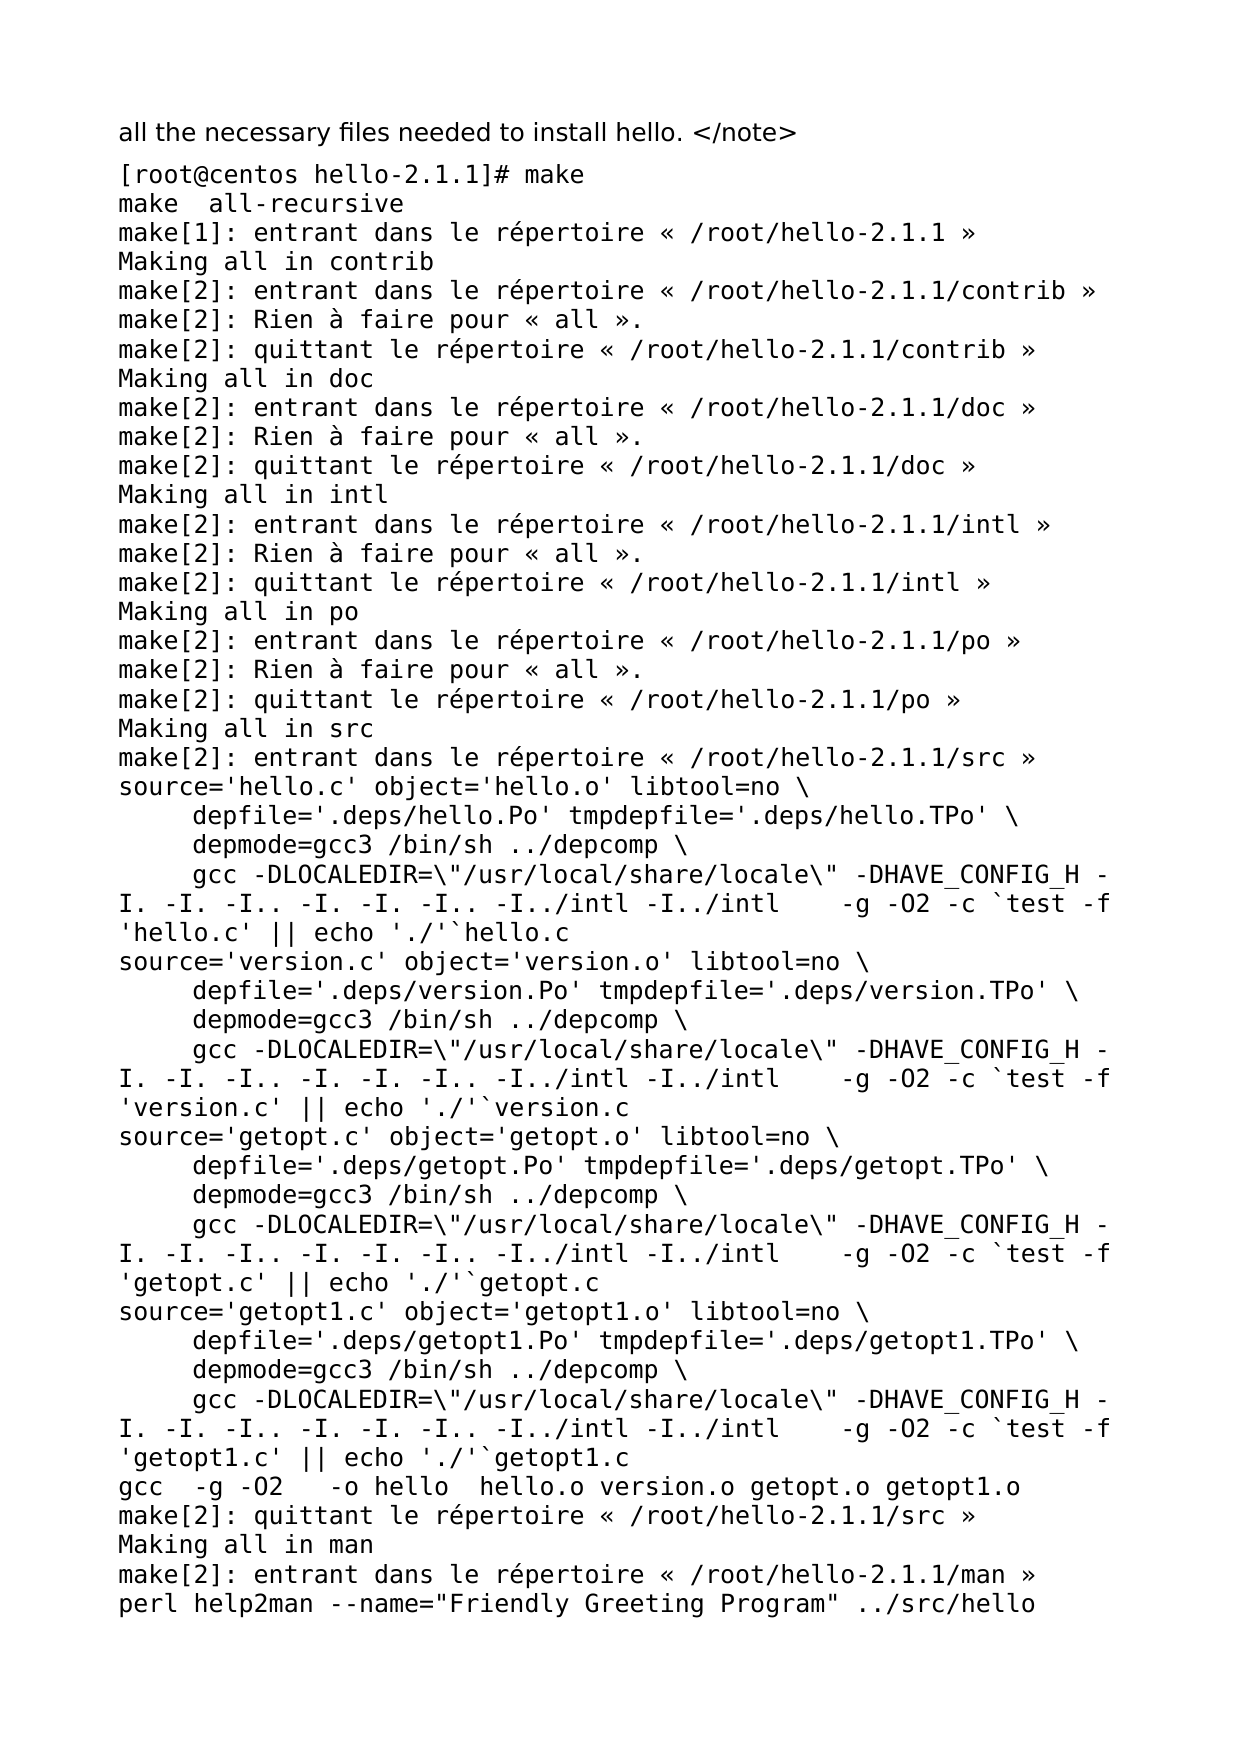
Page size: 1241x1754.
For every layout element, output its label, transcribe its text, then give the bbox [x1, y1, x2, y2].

text all the necessary files needed to install hello. </note> [118, 118, 1122, 147]
text [root@centos hello-2.1.1]# make make all-recursive make[1]: entrant dans le répertoire « /root/hello-2.1.1 » Making all in contrib make[2]: entrant dans le répertoire « /root/hello-2.1.1/contrib » make[2]: Rien à faire pour « all ». make[2]: quittant le répertoire « /root/hello-2.1.1/contrib » Making all in doc make[2]: entrant dans le répertoire « /root/hello-2.1.1/doc » make[2]: Rien à faire pour « all ». make[2]: quittant le répertoire « /root/hello-2.1.1/doc » Making all in intl make[2]: entrant dans le répertoire « /root/hello-2.1.1/intl » make[2]: Rien à faire pour « all ». make[2]: quittant le répertoire « /root/hello-2.1.1/intl » Making all in po make[2]: entrant dans le répertoire « /root/hello-2.1.1/po » make[2]: Rien à faire pour « all ». make[2]: quittant le répertoire « /root/hello-2.1.1/po » Making all in src make[2]: entrant dans le répertoire « /root/hello-2.1.1/src » source='hello.c' object='hello.o' libtool=no \ depfile='.deps/hello.Po' tmpdepfile='.deps/hello.TPo' \ depmode=gcc3 /bin/sh ../depcomp \ gcc -DLOCALEDIR=\"/usr/local/share/locale\" -DHAVE_CONFIG_H -I. -I. -I.. -I. -I. -I.. -I../intl -I../intl -g -O2 -c `test -f 'hello.c' || echo './'`hello.c source='version.c' object='version.o' libtool=no \ depfile='.deps/version.Po' tmpdepfile='.deps/version.TPo' \ depmode=gcc3 /bin/sh ../depcomp \ gcc -DLOCALEDIR=\"/usr/local/share/locale\" -DHAVE_CONFIG_H -I. -I. -I.. -I. -I. -I.. -I../intl -I../intl -g -O2 -c `test -f 'version.c' || echo './'`version.c source='getopt.c' object='getopt.o' libtool=no \ depfile='.deps/getopt.Po' tmpdepfile='.deps/getopt.TPo' \ depmode=gcc3 /bin/sh ../depcomp \ gcc -DLOCALEDIR=\"/usr/local/share/locale\" -DHAVE_CONFIG_H -I. -I. -I.. -I. -I. -I.. -I../intl -I../intl -g -O2 -c `test -f 'getopt.c' || echo './'`getopt.c source='getopt1.c' object='getopt1.o' libtool=no \ depfile='.deps/getopt1.Po' tmpdepfile='.deps/getopt1.TPo' \ depmode=gcc3 /bin/sh ../depcomp \ gcc -DLOCALEDIR=\"/usr/local/share/locale\" -DHAVE_CONFIG_H -I. -I. -I.. -I. -I. -I.. -I../intl -I../intl -g -O2 -c `test -f 'getopt1.c' || echo './'`getopt1.c gcc -g -O2 -o hello hello.o version.o getopt.o getopt1.o make[2]: quittant le répertoire « /root/hello-2.1.1/src » Making all in man make[2]: entrant dans le répertoire « /root/hello-2.1.1/man » perl help2man --name="Friendly Greeting Program" ../src/hello [118, 160, 1122, 1618]
